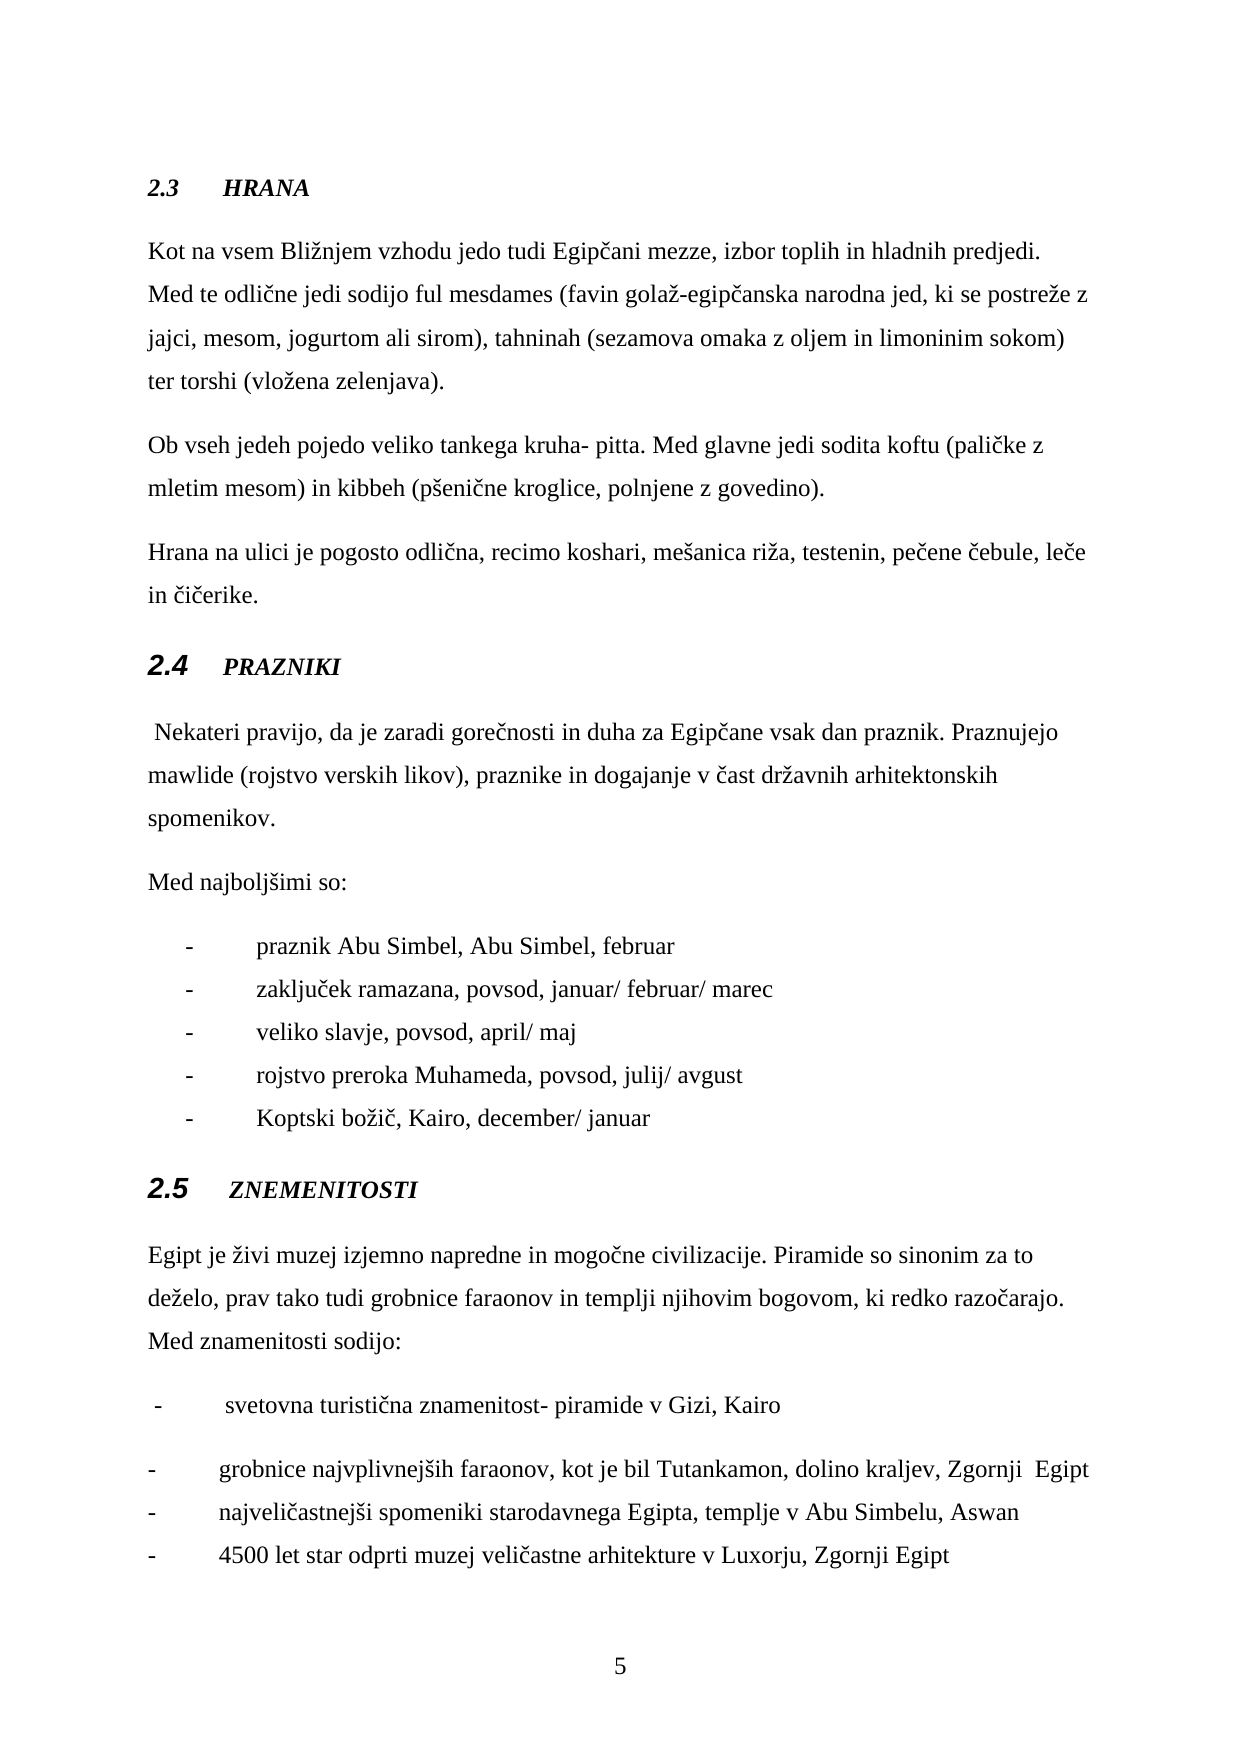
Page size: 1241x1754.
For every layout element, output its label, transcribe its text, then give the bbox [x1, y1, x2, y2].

text Hrana na ulici je pogosto odlična, recimo koshari, mešanica riža, testenin, pečene čebule, leče in čičerike. [148, 537, 1093, 609]
text - praznik Abu Simbel, Abu Simbel, februar [185, 931, 1093, 959]
text - Koptski božič, Kairo, december/ januar [185, 1103, 1093, 1132]
text - rojstvo preroka Muhameda, povsod, julij/ avgust [185, 1060, 1093, 1089]
text Ob vseh jedeh pojedo veliko tankega kruha- pitta. Med glavne jedi sodita koftu (paličke z mletim mesom) in kibbeh (pšenične kroglice, polnjene z govedino). [148, 430, 1093, 502]
text - zaključek ramazana, povsod, januar/ februar/ marec [185, 974, 1093, 1003]
subtitle HRANA [148, 173, 1093, 201]
text - grobnice najvplivnejših faraonov, kot je bil Tutankamon, dolino kraljev, Zgornji Egipt [148, 1454, 1093, 1483]
subtitle PRAZNIKI [148, 648, 1093, 682]
subtitle ZNEMENITOSTI [148, 1171, 1093, 1205]
text - najveličastnejši spomeniki starodavnega Egipta, templje v Abu Simbelu, Aswan [148, 1497, 1093, 1526]
text - veliko slavje, povsod, april/ maj [185, 1017, 1093, 1046]
text - svetovna turistična znamenitost- piramide v Gizi, Kairo [148, 1390, 1093, 1419]
text Kot na vsem Bližnjem vzhodu jedo tudi Egipčani mezze, izbor toplih in hladnih predjedi. Med te odlične jedi sodijo ful mesdames (favin golaž-egipčanska narodna jed, ki se postreže z jajci, mesom, jogurtom ali sirom), tahninah (sezamova omaka z oljem in limoninim sokom) ter torshi (vložena zelenjava). [148, 236, 1093, 394]
text Egipt je živi muzej izjemno napredne in mogočne civilizacije. Piramide so sinonim za to deželo, prav tako tudi grobnice faraonov in templji njihovim bogovom, ki redko razočarajo. Med znamenitosti sodijo: [148, 1240, 1093, 1355]
text - 4500 let star odprti muzej veličastne arhitekture v Luxorju, Zgornji Egipt [148, 1540, 1093, 1569]
text Med najboljšimi so: [148, 867, 1093, 896]
text Nekateri pravijo, da je zaradi gorečnosti in duha za Egipčane vsak dan praznik. Praznujejo mawlide (rojstvo verskih likov), praznike in dogajanje v čast državnih arhitektonskih spomenikov. [148, 717, 1093, 832]
